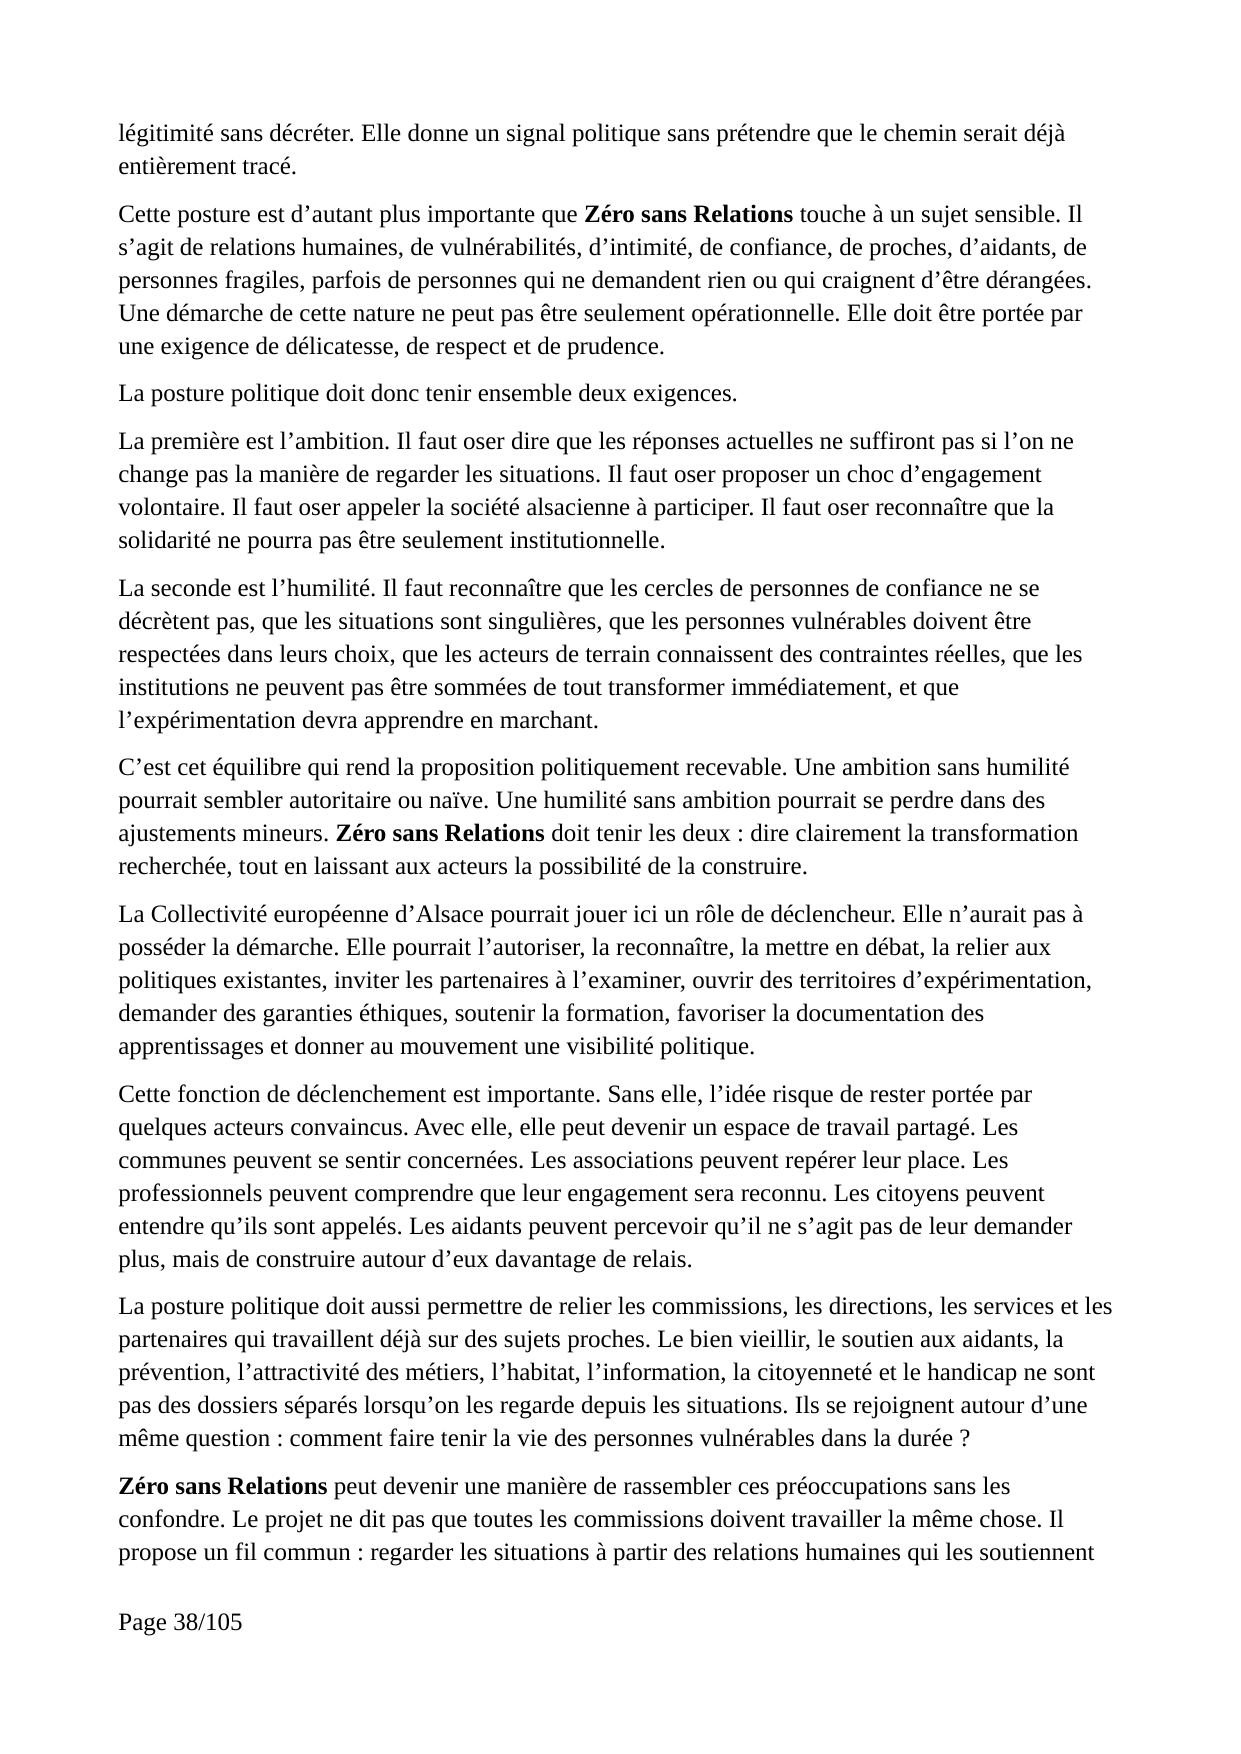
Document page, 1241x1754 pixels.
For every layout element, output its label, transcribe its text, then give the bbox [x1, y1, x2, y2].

text légitimité sans décréter. Elle donne un signal politique sans prétendre que le chemin serait déjà entièrement tracé. [118, 118, 1122, 180]
text La première est l’ambition. Il faut oser dire que les réponses actuelles ne suffiront pas si l’on ne change pas la manière de regarder les situations. Il faut oser proposer un choc d’engagement volontaire. Il faut oser appeler la société alsacienne à participer. Il faut oser reconnaître que la solidarité ne pourra pas être seulement institutionnelle. [118, 426, 1122, 554]
text La Collectivité européenne d’Alsace pourrait jouer ici un rôle de déclencheur. Elle n’aurait pas à posséder la démarche. Elle pourrait l’autoriser, la reconnaître, la mettre en débat, la relier aux politiques existantes, inviter les partenaires à l’examiner, ouvrir des territoires d’expérimentation, demander des garanties éthiques, soutenir la formation, favoriser la documentation des apprentissages et donner au mouvement une visibilité politique. [118, 899, 1122, 1060]
text Cette posture est d’autant plus importante que Zéro sans Relations touche à un sujet sensible. Il s’agit de relations humaines, de vulnérabilités, d’intimité, de confiance, de proches, d’aidants, de personnes fragiles, parfois de personnes qui ne demandent rien ou qui craignent d’être dérangées. Une démarche de cette nature ne peut pas être seulement opérationnelle. Elle doit être portée par une exigence de délicatesse, de respect et de prudence. [118, 199, 1122, 359]
text La posture politique doit donc tenir ensemble deux exigences. [118, 378, 1122, 407]
text La posture politique doit aussi permettre de relier les commissions, les directions, les services et les partenaires qui travaillent déjà sur des sujets proches. Le bien vieillir, le soutien aux aidants, la prévention, l’attractivité des métiers, l’habitat, l’information, la citoyenneté et le handicap ne sont pas des dossiers séparés lorsqu’on les regarde depuis les situations. Ils se rejoignent autour d’une même question : comment faire tenir la vie des personnes vulnérables dans la durée ? [118, 1291, 1122, 1452]
text C’est cet équilibre qui rend la proposition politiquement recevable. Une ambition sans humilité pourrait sembler autoritaire ou naïve. Une humilité sans ambition pourrait se perdre dans des ajustements mineurs. Zéro sans Relations doit tenir les deux : dire clairement la transformation recherchée, tout en laissant aux acteurs la possibilité de la construire. [118, 752, 1122, 880]
text Zéro sans Relations peut devenir une manière de rassembler ces préoccupations sans les confondre. Le projet ne dit pas que toutes les commissions doivent travailler la même chose. Il propose un fil commun : regarder les situations à partir des relations humaines qui les soutiennent [118, 1471, 1122, 1566]
text La seconde est l’humilité. Il faut reconnaître que les cercles de personnes de confiance ne se décrètent pas, que les situations sont singulières, que les personnes vulnérables doivent être respectées dans leurs choix, que les acteurs de terrain connaissent des contraintes réelles, que les institutions ne peuvent pas être sommées de tout transformer immédiatement, et que l’expérimentation devra apprendre en marchant. [118, 573, 1122, 733]
text Cette fonction de déclenchement est importante. Sans elle, l’idée risque de rester portée par quelques acteurs convaincus. Avec elle, elle peut devenir un espace de travail partagé. Les communes peuvent se sentir concernées. Les associations peuvent repérer leur place. Les professionnels peuvent comprendre que leur engagement sera reconnu. Les citoyens peuvent entendre qu’ils sont appelés. Les aidants peuvent percevoir qu’il ne s’agit pas de leur demander plus, mais de construire autour d’eux davantage de relais. [118, 1079, 1122, 1273]
